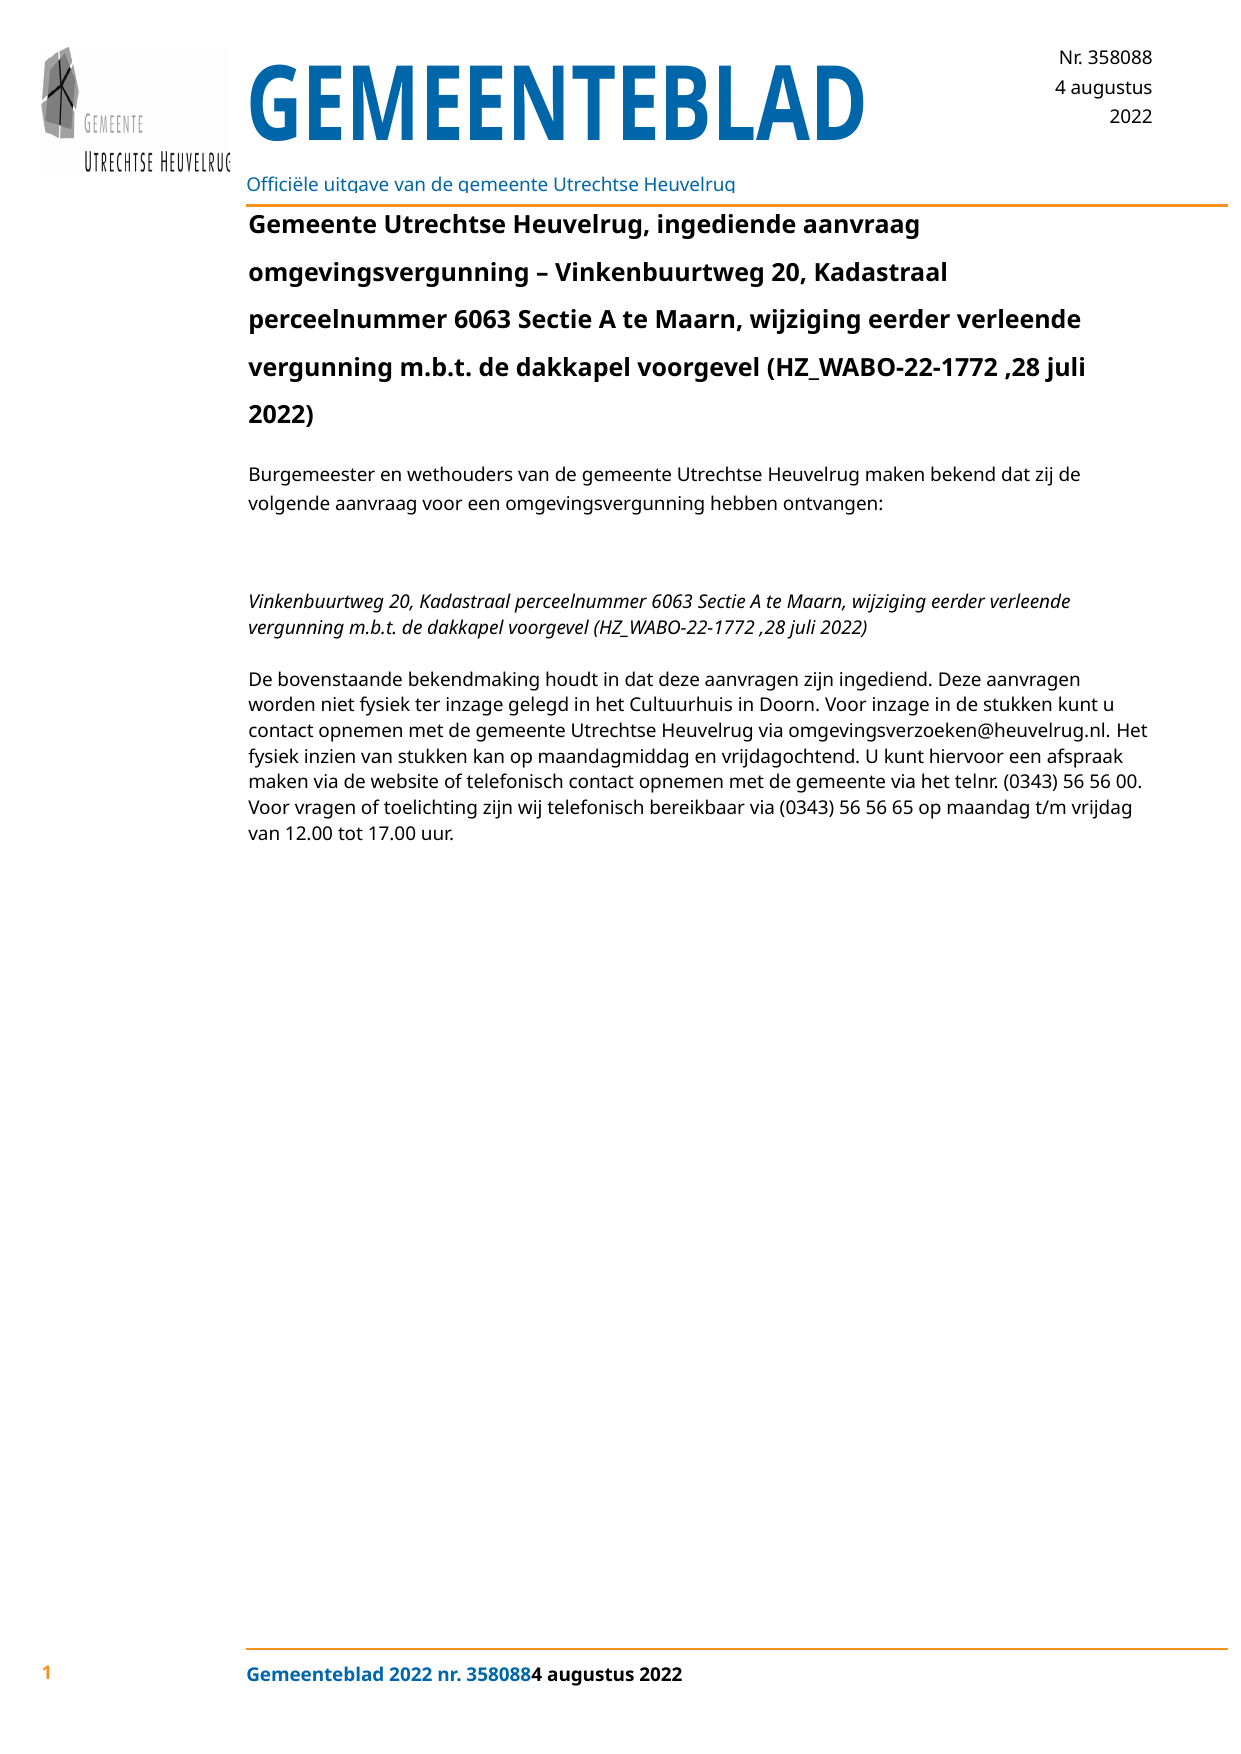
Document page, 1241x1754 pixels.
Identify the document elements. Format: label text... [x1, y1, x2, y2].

text Burgemeester en wethouders van de gemeente Utrechtse Heuvelrug maken bekend dat zij de volgende aanvraag voor een omgevingsvergunning hebben ontvangen: [248, 461, 1152, 516]
picture [41, 47, 231, 172]
text De bovenstaande bekendmaking houdt in dat deze aanvragen zijn ingediend. Deze aanvragen worden niet fysiek ter inzage gelegd in het Cultuurhuis in Doorn. Voor inzage in de stukken kunt u contact opnemen met de gemeente Utrechtse Heuvelrug via omgevingsverzoeken@heuvelrug.nl. Het fysiek inzien van stukken kan op maandagmiddag en vrijdagochtend. U kunt hiervoor een afspraak maken via de website of telefonisch contact opnemen met de gemeente via het telnr. (0343) 56 56 00. Voor vragen of toelichting zijn wij telefonisch bereikbaar via (0343) 56 56 65 op maandag t/m vrijdag van 12.00 tot 17.00 uur. [248, 666, 1152, 846]
text Gemeente Utrechtse Heuvelrug, ingediende aanvraag omgevingsvergunning – Vinkenbuurtweg 20, Kadastraal perceelnummer 6063 Sectie A te Maarn, wijziging eerder verleende vergunning m.b.t. de dakkapel voorgevel (HZ_WABO-22-1772 ,28 juli 2022) [248, 207, 1152, 431]
text Vinkenbuurtweg 20, Kadastraal perceelnummer 6063 Sectie A te Maarn, wijziging eerder verleende vergunning m.b.t. de dakkapel voorgevel (HZ_WABO-22-1772 ,28 juli 2022) [248, 588, 1152, 640]
